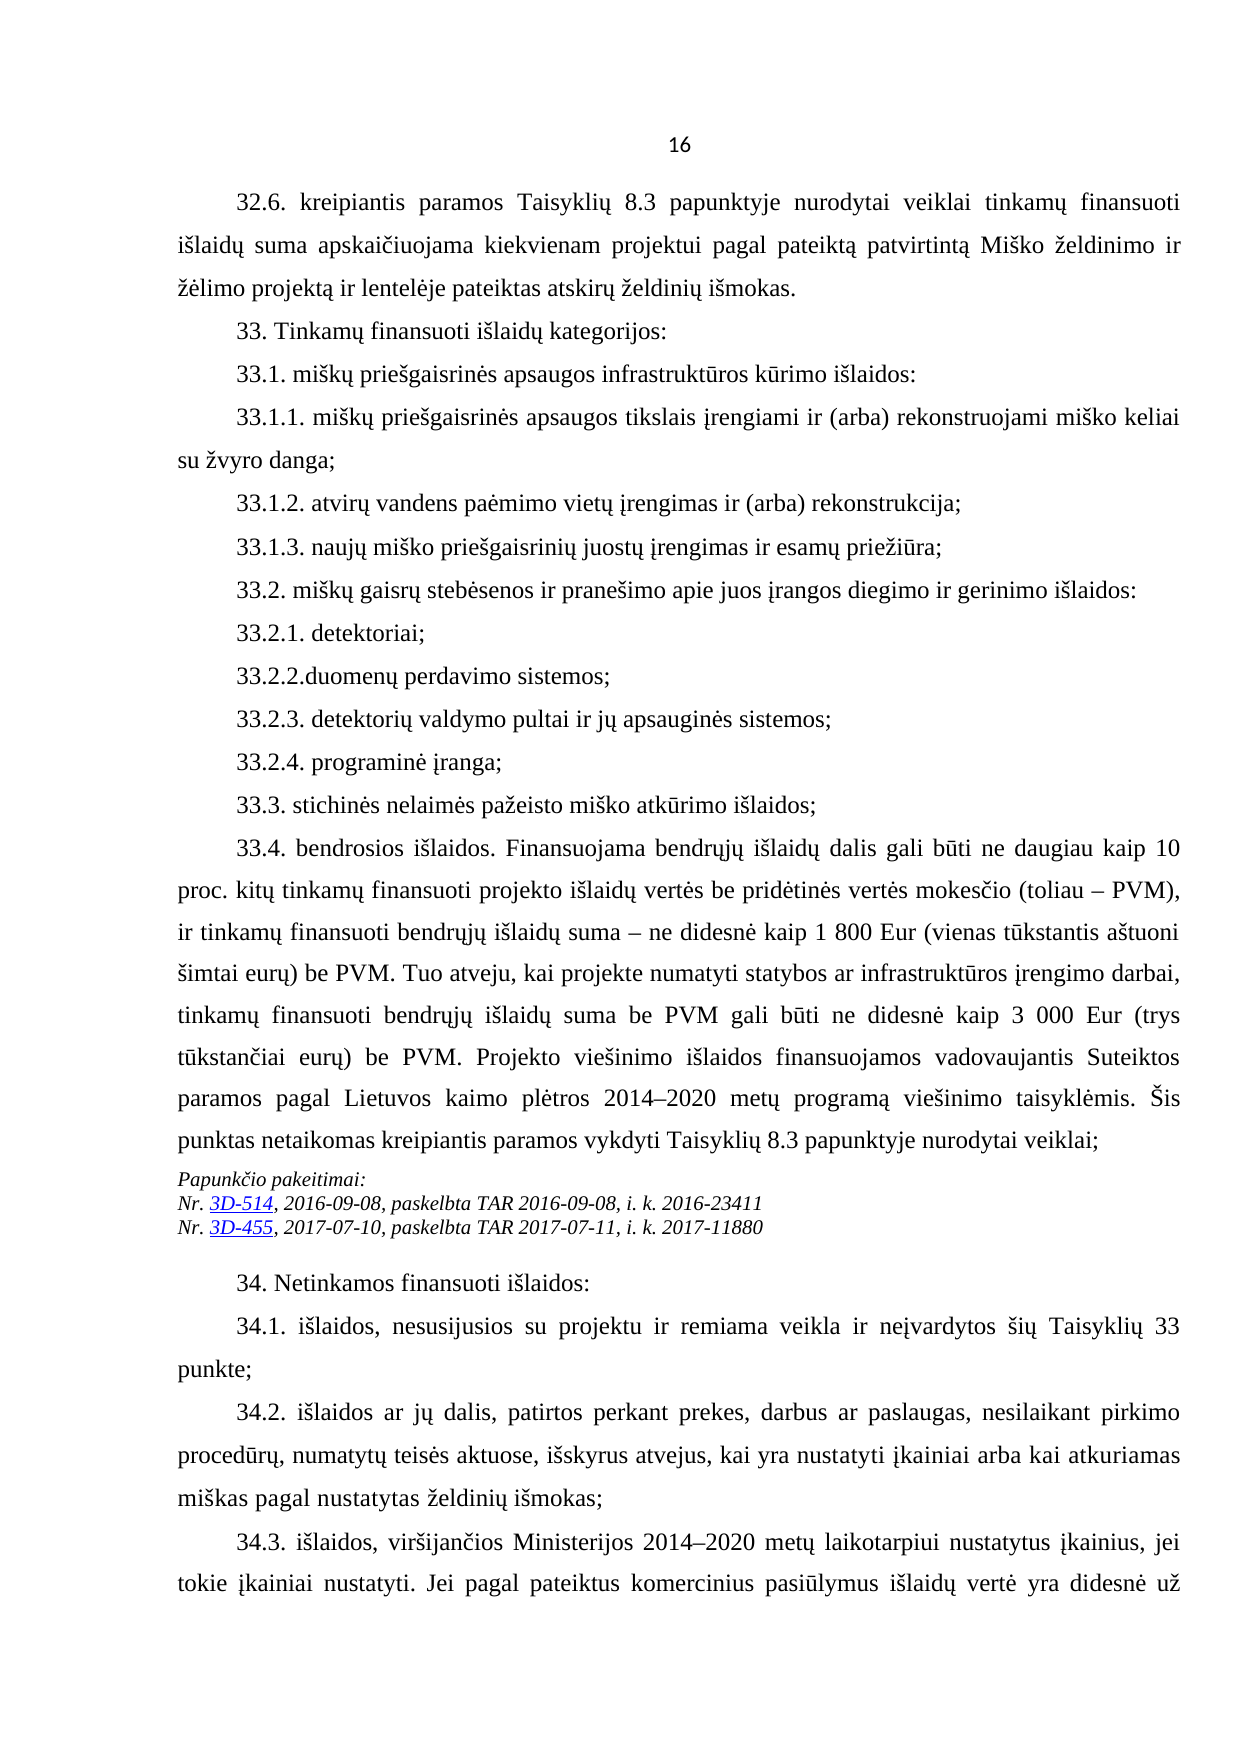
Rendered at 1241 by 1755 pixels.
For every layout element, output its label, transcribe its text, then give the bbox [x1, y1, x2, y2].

text 33.2.3. detektorių valdymo pultai ir jų apsauginės sistemos; [177, 704, 1181, 733]
text 33.2.4. programinė įranga; [177, 747, 1181, 776]
text 34. Netinkamos finansuoti išlaidos: [177, 1268, 1181, 1297]
text 33.2. miškų gaisrų stebėsenos ir pranešimo apie juos įrangos diegimo ir gerinimo išlaidos: [177, 575, 1181, 603]
text Nr. 3D-514, 2016-09-08, paskelbta TAR 2016-09-08, i. k. 2016-23411 [177, 1191, 1181, 1215]
text 33.2.2.duomenų perdavimo sistemos; [177, 661, 1181, 690]
text 34.2. išlaidos ar jų dalis, patirtos perkant prekes, darbus ar paslaugas, nesilaikant pirkimo procedūrų, numatytų teisės aktuose, išskyrus atvejus, kai yra nustatyti įkainiai arba kai atkuriamas miškas pagal nustatytas želdinių išmokas; [177, 1397, 1181, 1512]
text Nr. 3D-455, 2017-07-10, paskelbta TAR 2017-07-11, i. k. 2017-11880 [177, 1215, 1181, 1239]
text 34.3. išlaidos, viršijančios Ministerijos 2014–2020 metų laikotarpiui nustatytus įkainius, jei tokie įkainiai nustatyti. Jei pagal pateiktus komercinius pasiūlymus išlaidų vertė yra didesnė už [177, 1527, 1181, 1597]
text 33.4. bendrosios išlaidos. Finansuojama bendrųjų išlaidų dalis gali būti ne daugiau kaip 10 proc. kitų tinkamų finansuoti projekto išlaidų vertės be pridėtinės vertės mokesčio (toliau – PVM), ir tinkamų finansuoti bendrųjų išlaidų suma – ne didesnė kaip 1 800 Eur (vienas tūkstantis aštuoni šimtai eurų) be PVM. Tuo atveju, kai projekte numatyti statybos ar infrastruktūros įrengimo darbai, tinkamų finansuoti bendrųjų išlaidų suma be PVM gali būti ne didesnė kaip 3 000 Eur (trys tūkstančiai eurų) be PVM. Projekto viešinimo išlaidos finansuojamos vadovaujantis Suteiktos paramos pagal Lietuvos kaimo plėtros 2014–2020 metų programą viešinimo taisyklėmis. Šis punktas netaikomas kreipiantis paramos vykdyti Taisyklių 8.3 papunktyje nurodytai veiklai; [177, 833, 1181, 1154]
text 32.6. kreipiantis paramos Taisyklių 8.3 papunktyje nurodytai veiklai tinkamų finansuoti išlaidų suma apskaičiuojama kiekvienam projektui pagal pateiktą patvirtintą Miško želdinimo ir žėlimo projektą ir lentelėje pateiktas atskirų želdinių išmokas. [177, 187, 1181, 302]
text 33.2.1. detektoriai; [177, 618, 1181, 647]
text Papunkčio pakeitimai: [177, 1167, 1181, 1191]
text 33. Tinkamų finansuoti išlaidų kategorijos: [177, 316, 1181, 345]
text 33.1.3. naujų miško priešgaisrinių juostų įrengimas ir esamų priežiūra; [177, 532, 1181, 560]
text 33.1. miškų priešgaisrinės apsaugos infrastruktūros kūrimo išlaidos: [177, 359, 1181, 388]
text 34.1. išlaidos, nesusijusios su projektu ir remiama veikla ir neįvardytos šių Taisyklių 33 punkte; [177, 1311, 1181, 1383]
text 33.1.1. miškų priešgaisrinės apsaugos tikslais įrengiami ir (arba) rekonstruojami miško keliai su žvyro danga; [177, 402, 1181, 474]
text 33.3. stichinės nelaimės pažeisto miško atkūrimo išlaidos; [177, 790, 1181, 819]
text 33.1.2. atvirų vandens paėmimo vietų įrengimas ir (arba) rekonstrukcija; [177, 488, 1181, 517]
